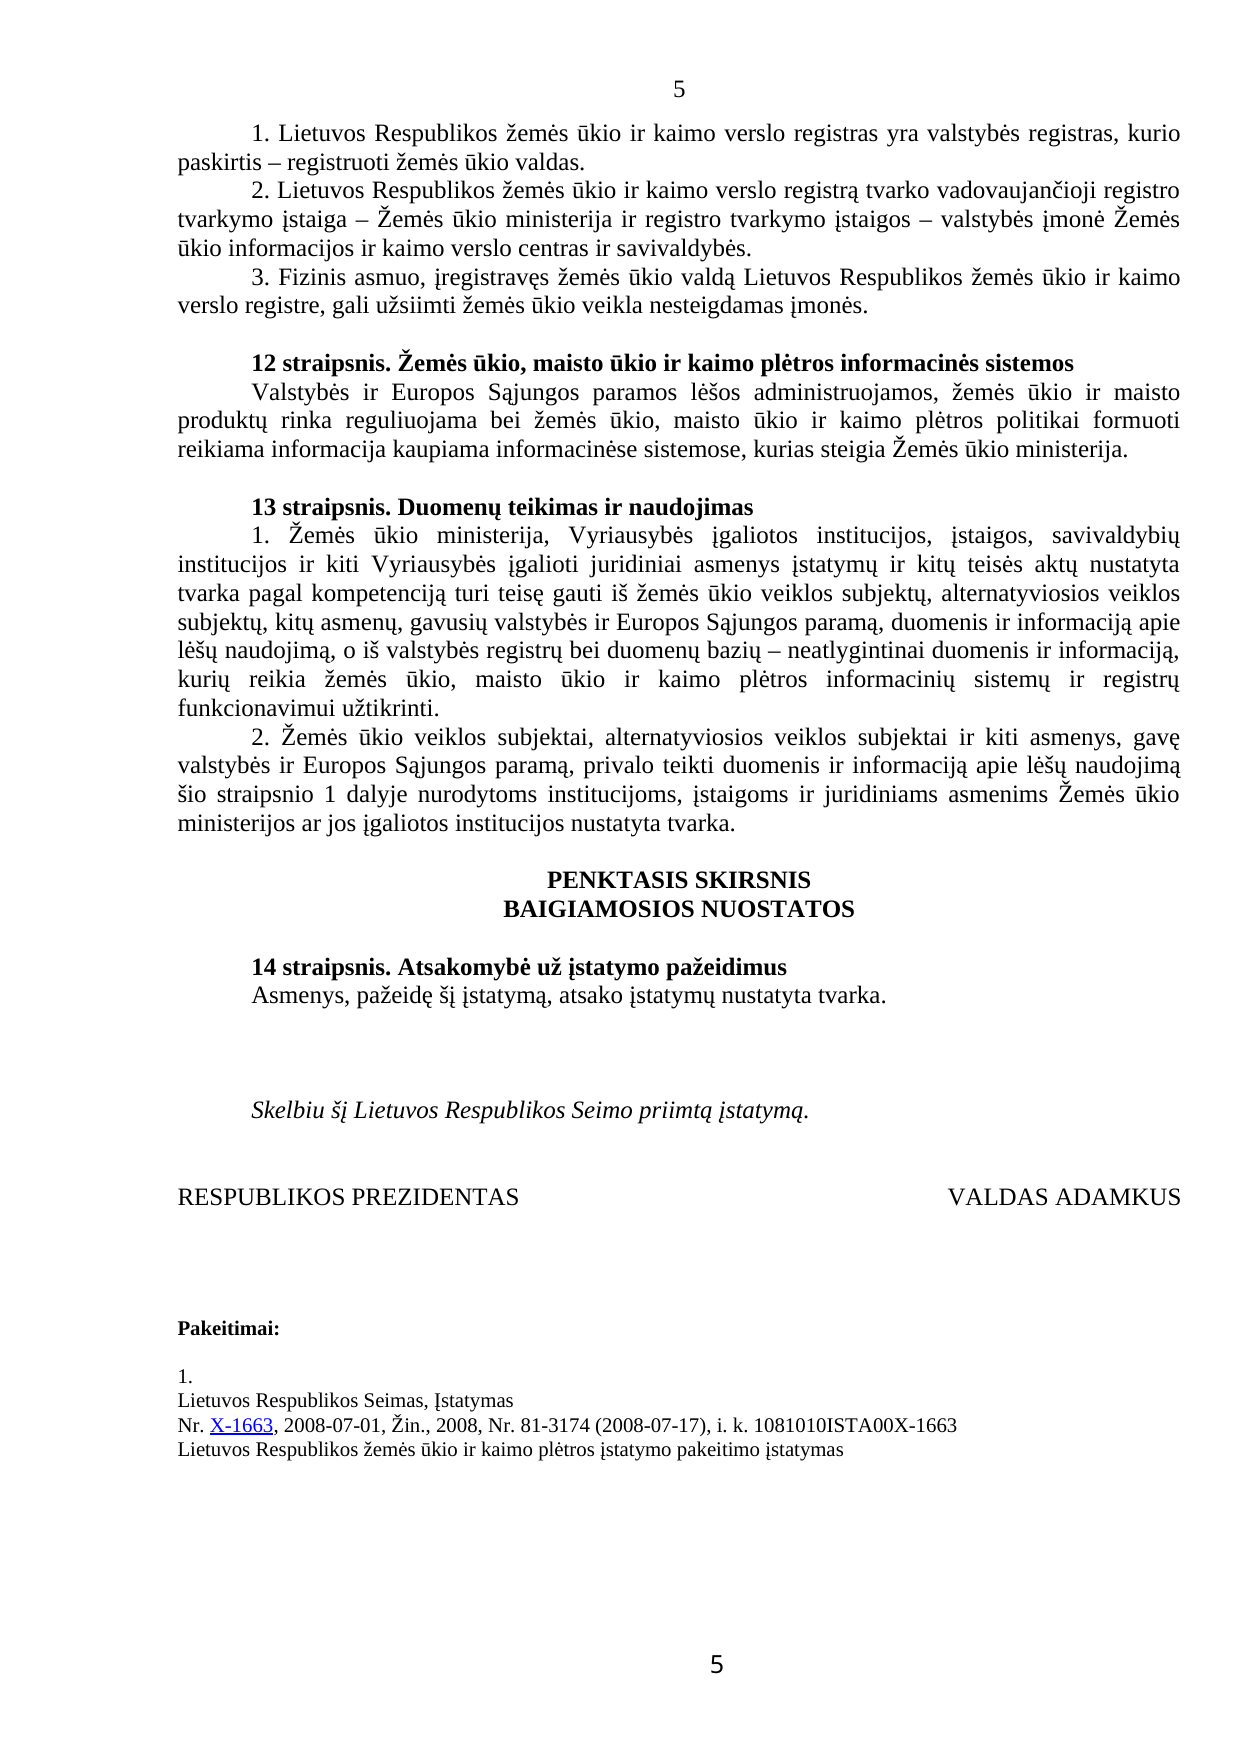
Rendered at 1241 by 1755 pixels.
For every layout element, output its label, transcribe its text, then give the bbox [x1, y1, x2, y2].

text Asmenys, pažeidę šį įstatymą, atsako įstatymų nustatyta tvarka. [177, 981, 1181, 1009]
text 1. Lietuvos Respublikos žemės ūkio ir kaimo verslo registras yra valstybės registras, kurio paskirtis – registruoti žemės ūkio valdas. [177, 118, 1181, 176]
text Valstybės ir Europos Sąjungos paramos lėšos administruojamos, žemės ūkio ir maisto produktų rinka reguliuojama bei žemės ūkio, maisto ūkio ir kaimo plėtros politikai formuoti reikiama informacija kaupiama informacinėse sistemose, kurias steigia Žemės ūkio ministerija. [177, 377, 1181, 463]
text PENKTASIS SKIRSNIS [177, 866, 1181, 894]
text 2. Žemės ūkio veiklos subjektai, alternatyviosios veiklos subjektai ir kiti asmenys, gavę valstybės ir Europos Sąjungos paramą, privalo teikti duomenis ir informaciją apie lėšų naudojimą šio straipsnio 1 dalyje nurodytoms institucijoms, įstaigoms ir juridiniams asmenims Žemės ūkio ministerijos ar jos įgaliotos institucijos nustatyta tvarka. [177, 722, 1181, 837]
text Skelbiu šį Lietuvos Respublikos Seimo priimtą įstatymą. [177, 1096, 1181, 1124]
text Nr. X-1663, 2008-07-01, Žin., 2008, Nr. 81-3174 (2008-07-17), i. k. 1081010ISTA00X-1663 [177, 1412, 1181, 1437]
text BAIGIAMOSIOS NUOSTATOS [177, 894, 1181, 923]
text Lietuvos Respublikos Seimas, Įstatymas [177, 1388, 1181, 1412]
text 2. Lietuvos Respublikos žemės ūkio ir kaimo verslo registrą tvarko vadovaujančioji registro tvarkymo įstaiga – Žemės ūkio ministerija ir registro tvarkymo įstaigos – valstybės įmonė Žemės ūkio informacijos ir kaimo verslo centras ir savivaldybės. [177, 176, 1181, 262]
text 12 straipsnis. Žemės ūkio, maisto ūkio ir kaimo plėtros informacinės sistemos [177, 348, 1181, 377]
text 3. Fizinis asmuo, įregistravęs žemės ūkio valdą Lietuvos Respublikos žemės ūkio ir kaimo verslo registre, gali užsiimti žemės ūkio veikla nesteigdamas įmonės. [177, 262, 1181, 319]
text 13 straipsnis. Duomenų teikimas ir naudojimas [177, 492, 1181, 521]
text Lietuvos Respublikos žemės ūkio ir kaimo plėtros įstatymo pakeitimo įstatymas [177, 1437, 1181, 1461]
text RESPUBLIKOS PREZIDENTAS VALDAS ADAMKUS [177, 1182, 1181, 1211]
text 1. Žemės ūkio ministerija, Vyriausybės įgaliotos institucijos, įstaigos, savivaldybių institucijos ir kiti Vyriausybės įgalioti juridiniai asmenys įstatymų ir kitų teisės aktų nustatyta tvarka pagal kompetenciją turi teisę gauti iš žemės ūkio veiklos subjektų, alternatyviosios veiklos subjektų, kitų asmenų, gavusių valstybės ir Europos Sąjungos paramą, duomenis ir informaciją apie lėšų naudojimą, o iš valstybės registrų bei duomenų bazių – neatlygintinai duomenis ir informaciją, kurių reikia žemės ūkio, maisto ūkio ir kaimo plėtros informacinių sistemų ir registrų funkcionavimui užtikrinti. [177, 521, 1181, 722]
text Pakeitimai: [177, 1316, 1181, 1340]
text 1. [177, 1364, 1181, 1388]
text 14 straipsnis. Atsakomybė už įstatymo pažeidimus [177, 952, 1181, 981]
